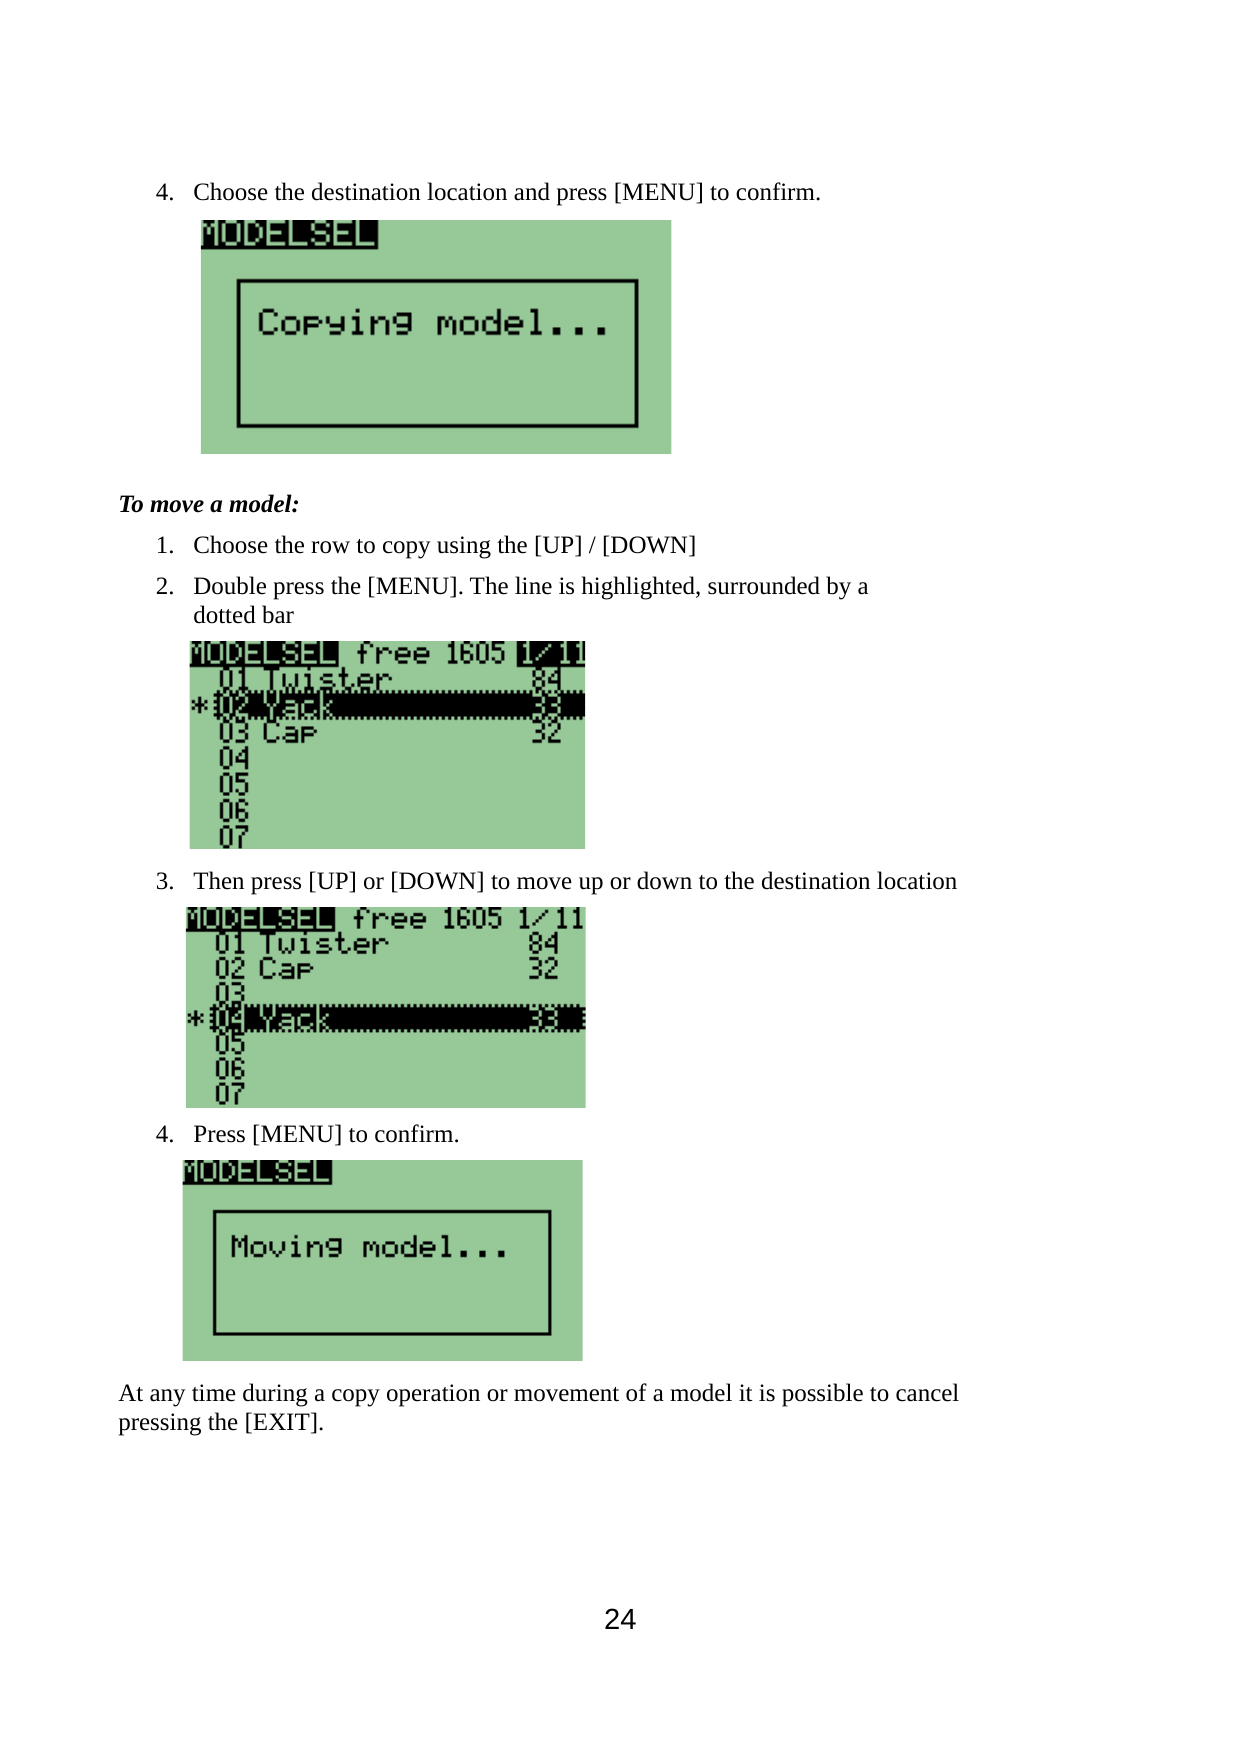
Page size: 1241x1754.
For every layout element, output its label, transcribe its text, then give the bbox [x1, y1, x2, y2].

list Press [MENU] to confirm. [156, 907, 1122, 1148]
picture [182, 1160, 583, 1361]
list Double press the [MENU]. The line is highlighted, surrounded by a dotted bar [156, 571, 1122, 629]
list Then press [UP] or [DOWN] to move up or down to the destination location [156, 641, 1122, 895]
picture [185, 907, 586, 1108]
text At any time during a copy operation or movement of a model it is possible to cancel pressing the [EXIT]. [118, 1160, 1122, 1436]
list Choose the destination location and press [MENU] to confirm. [156, 177, 1122, 206]
list Choose the row to copy using the [UP] / [DOWN] [156, 530, 1122, 559]
text To move a model: [118, 489, 1122, 517]
